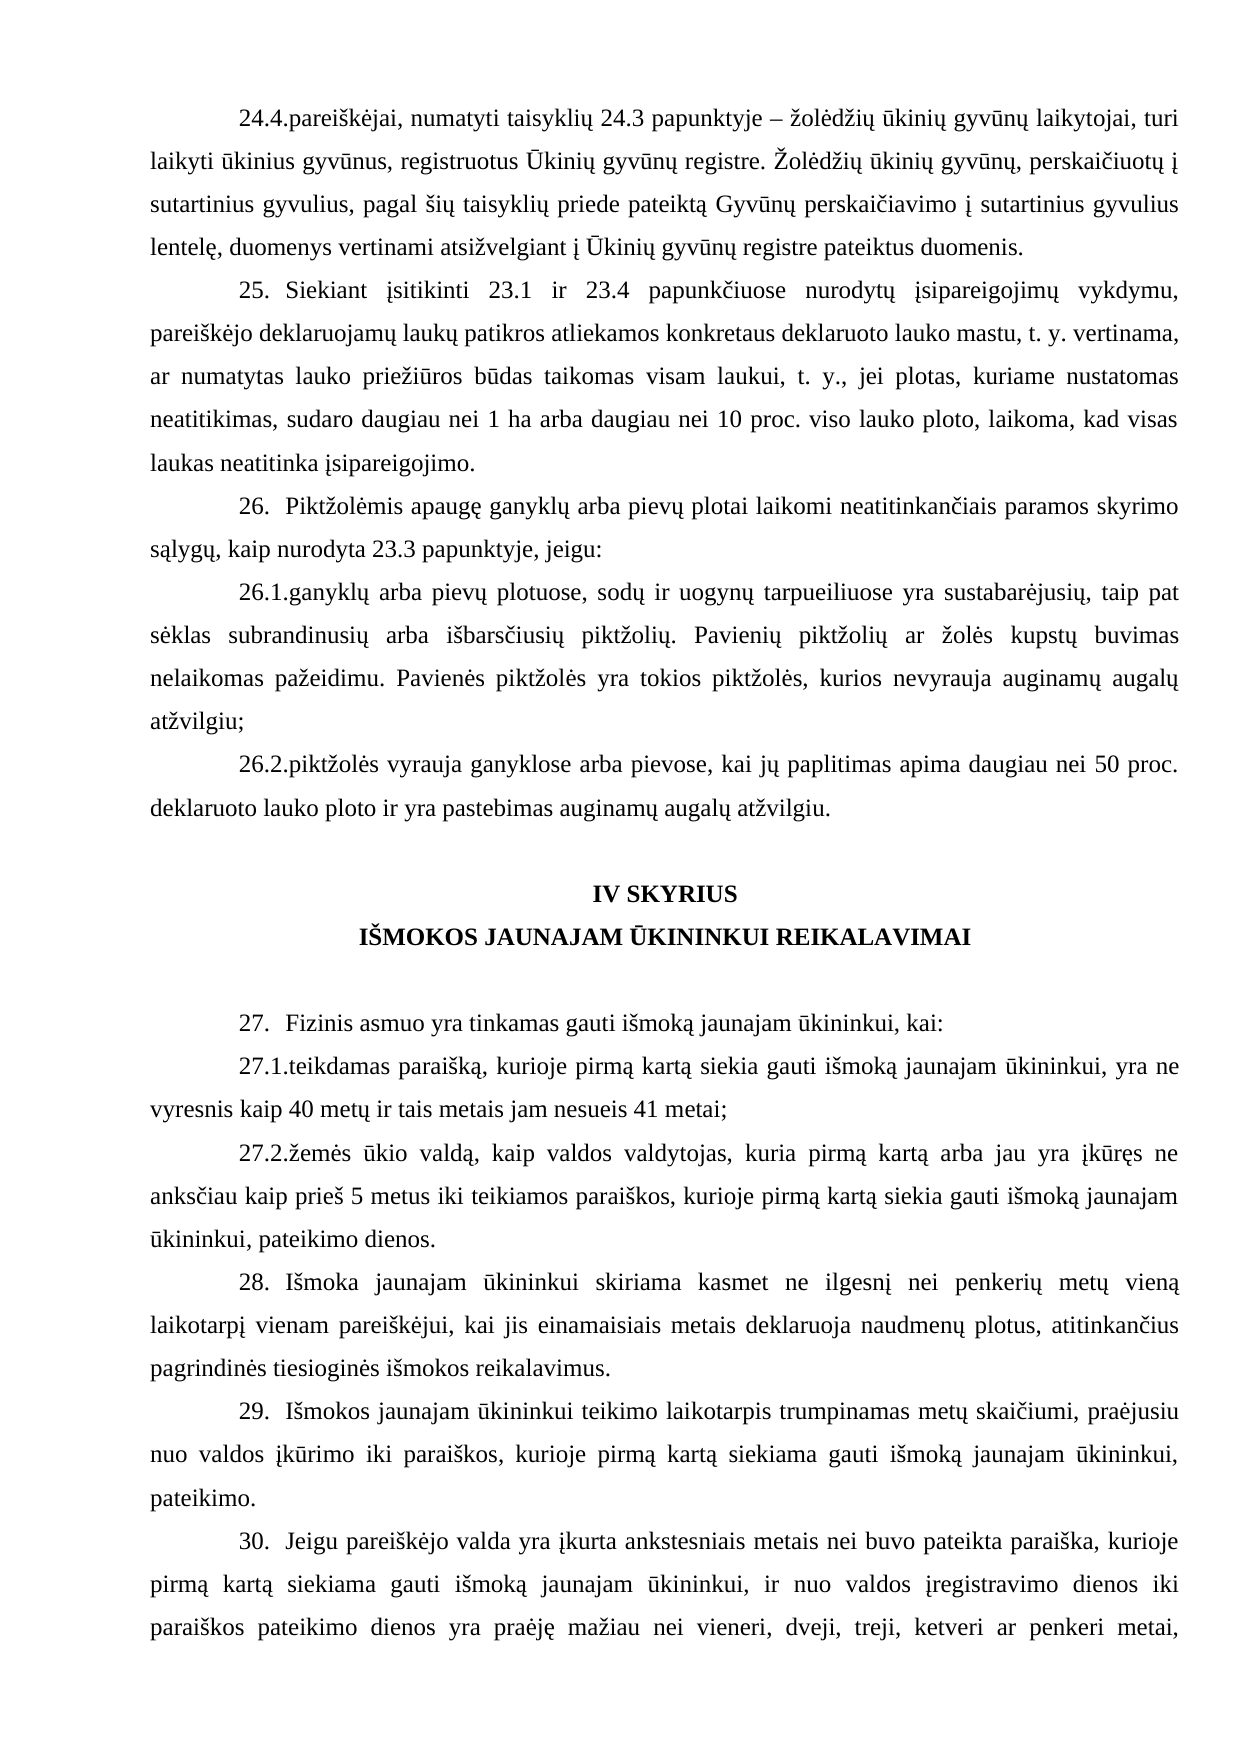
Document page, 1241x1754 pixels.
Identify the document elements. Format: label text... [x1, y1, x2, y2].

text 27.2. žemės ūkio valdą, kaip valdos valdytojas, kuria pirmą kartą arba jau yra įkūręs ne anksčiau kaip prieš 5 metus iki teikiamos paraiškos, kurioje pirmą kartą siekia gauti išmoką jaunajam ūkininkui, pateikimo dienos. [150, 1138, 1180, 1253]
text IV SKYRIUS [150, 879, 1180, 908]
text 26.2. piktžolės vyrauja ganyklose arba pievose, kai jų paplitimas apima daugiau nei 50 proc. deklaruoto lauko ploto ir yra pastebimas auginamų augalų atžvilgiu. [150, 749, 1180, 821]
text 26.1. ganyklų arba pievų plotuose, sodų ir uogynų tarpueiliuose yra sustabarėjusių, taip pat sėklas subrandinusių arba išbarsčiusių piktžolių. Pavienių piktžolių ar žolės kupstų buvimas nelaikomas pažeidimu. Pavienės piktžolės yra tokios piktžolės, kurios nevyrauja auginamų augalų atžvilgiu; [150, 577, 1180, 735]
text IŠMOKos JAUNAJAM ŪKININKUI REIKALAVIMAI [150, 922, 1180, 951]
text 27. Fizinis asmuo yra tinkamas gauti išmoką jaunajam ūkininkui, kai: [150, 1008, 1180, 1037]
text 27.1. teikdamas paraišką, kurioje pirmą kartą siekia gauti išmoką jaunajam ūkininkui, yra ne vyresnis kaip 40 metų ir tais metais jam nesueis 41 metai; [150, 1051, 1180, 1123]
text 28. Išmoka jaunajam ūkininkui skiriama kasmet ne ilgesnį nei penkerių metų vieną laikotarpį vienam pareiškėjui, kai jis einamaisiais metais deklaruoja naudmenų plotus, atitinkančius pagrindinės tiesioginės išmokos reikalavimus. [150, 1267, 1180, 1382]
text 29. Išmokos jaunajam ūkininkui teikimo laikotarpis trumpinamas metų skaičiumi, praėjusiu nuo valdos įkūrimo iki paraiškos, kurioje pirmą kartą siekiama gauti išmoką jaunajam ūkininkui, pateikimo. [150, 1396, 1180, 1511]
text 24.4. pareiškėjai, numatyti taisyklių 24.3 papunktyje – žolėdžių ūkinių gyvūnų laikytojai, turi laikyti ūkinius gyvūnus, registruotus Ūkinių gyvūnų registre. Žolėdžių ūkinių gyvūnų, perskaičiuotų į sutartinius gyvulius, pagal šių taisyklių priede pateiktą Gyvūnų perskaičiavimo į sutartinius gyvulius lentelę, duomenys vertinami atsižvelgiant į Ūkinių gyvūnų registre pateiktus duomenis. [150, 103, 1180, 261]
text 25. Siekiant įsitikinti 23.1 ir 23.4 papunkčiuose nurodytų įsipareigojimų vykdymu, pareiškėjo deklaruojamų laukų patikros atliekamos konkretaus deklaruoto lauko mastu, t. y. vertinama, ar numatytas lauko priežiūros būdas taikomas visam laukui, t. y., jei plotas, kuriame nustatomas neatitikimas, sudaro daugiau nei 1 ha arba daugiau nei 10 proc. viso lauko ploto, laikoma, kad visas laukas neatitinka įsipareigojimo. [150, 275, 1180, 476]
text 30. Jeigu pareiškėjo valda yra įkurta ankstesniais metais nei buvo pateikta paraiška, kurioje pirmą kartą siekiama gauti išmoką jaunajam ūkininkui, ir nuo valdos įregistravimo dienos iki paraiškos pateikimo dienos yra praėję mažiau nei vieneri, dveji, treji, ketveri ar penkeri metai, [150, 1526, 1180, 1641]
text 26. Piktžolėmis apaugę ganyklų arba pievų plotai laikomi neatitinkančiais paramos skyrimo sąlygų, kaip nurodyta 23.3 papunktyje, jeigu: [150, 491, 1180, 563]
